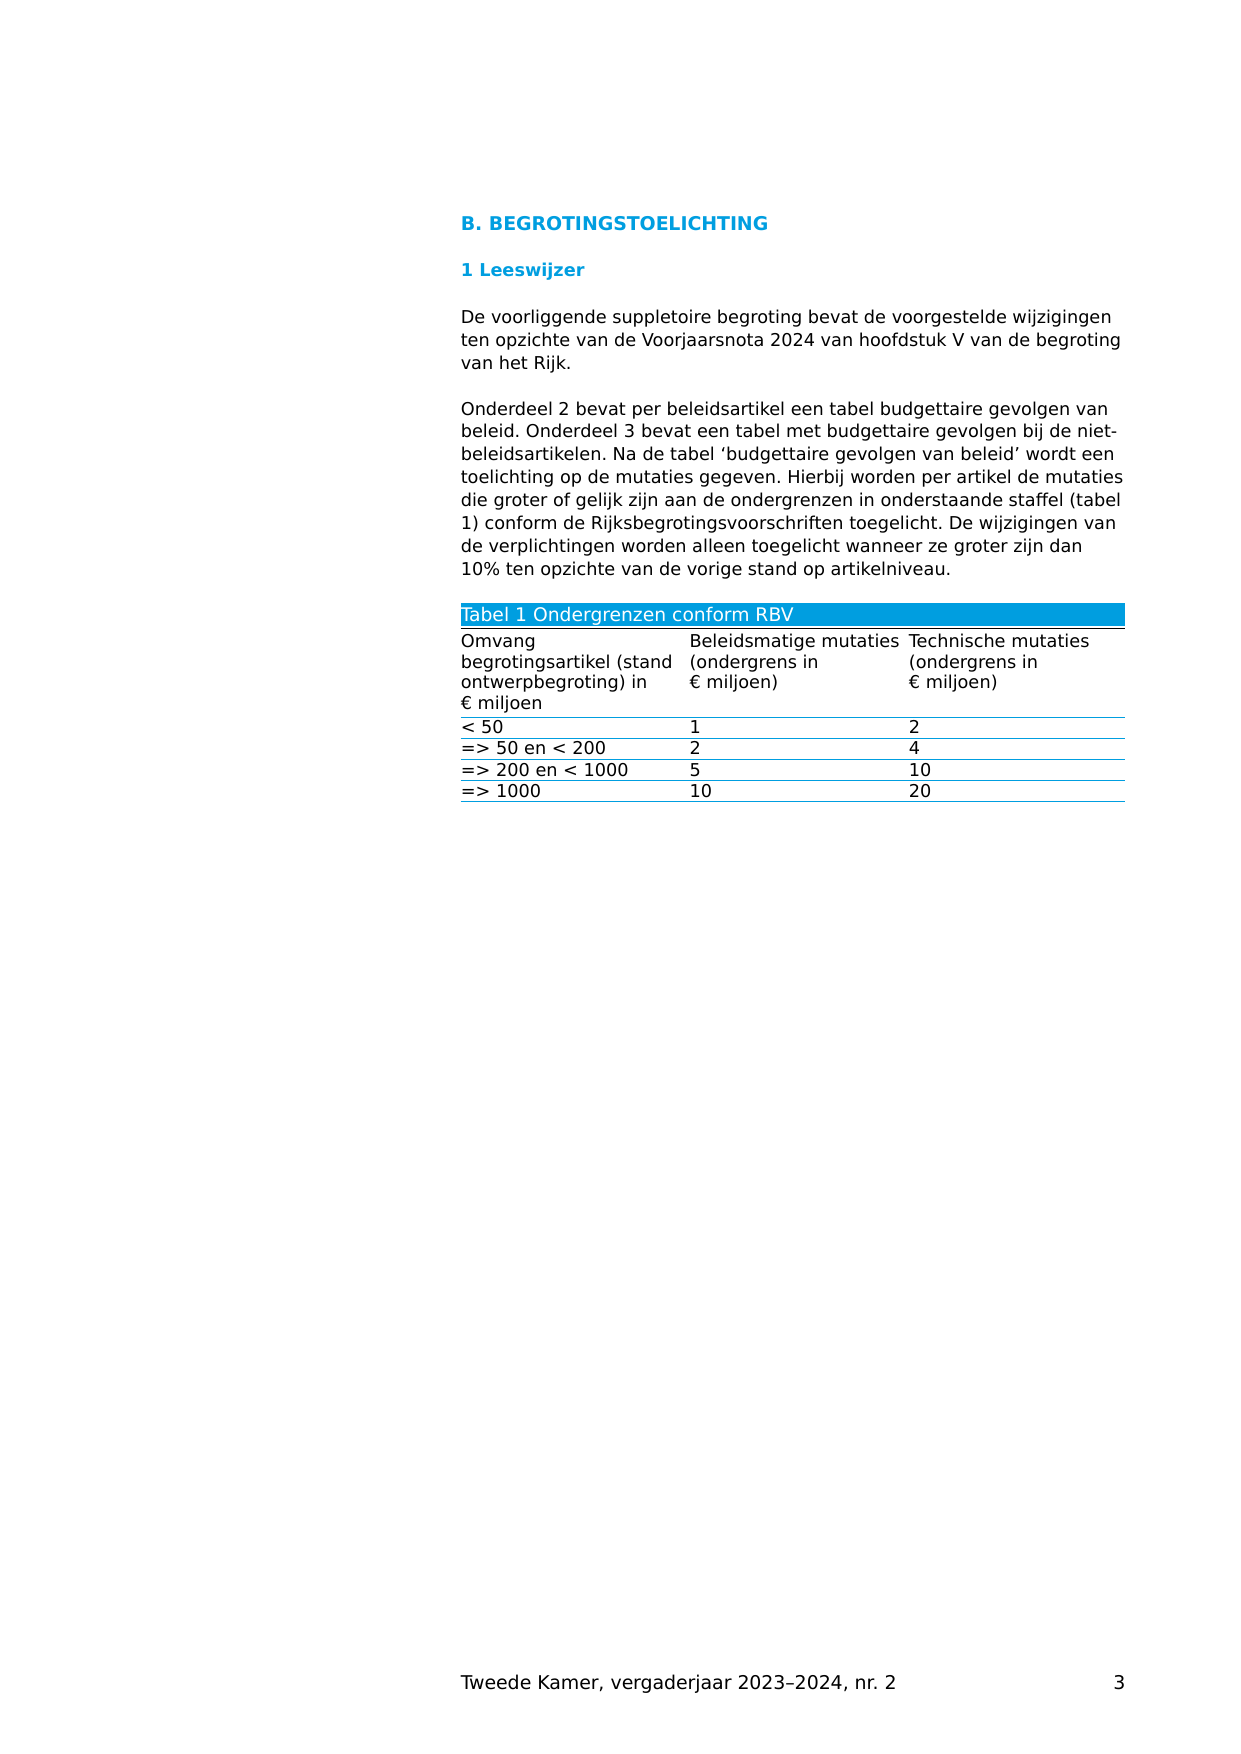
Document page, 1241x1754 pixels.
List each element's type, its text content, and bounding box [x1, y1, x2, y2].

table_cell 2 [906, 718, 1125, 738]
text Onderdeel 2 bevat per beleidsartikel een tabel budgettaire gevolgen van beleid. Onderdeel 3 bevat een tabel met budgettaire gevolgen bĳ de niet-beleidsartikelen. Na de tabel ‘budgettaire gevolgen van beleid’ wordt een toelichting op de mutaties gegeven. Hierbĳ worden per artikel de mutaties die groter of gelĳk zĳn aan de ondergrenzen in onderstaande staffel (tabel 1) conform de Rĳksbegrotingsvoorschriften toegelicht. De wĳzigingen van de verplichtingen worden alleen toegelicht wanneer ze groter zĳn dan 10% ten opzichte van de vorige stand op artikelniveau. [461, 397, 1125, 580]
text De voorliggende suppletoire begroting bevat de voorgestelde wĳzigingen ten opzichte van de Voorjaarsnota 2024 van hoofdstuk V van de begroting van het Rĳk. [461, 305, 1125, 374]
table_cell Beleidsmatige mutaties (ondergrens in € miljoen) [686, 629, 906, 717]
title B. BEGROTINGSTOELICHTING [461, 213, 1125, 235]
table_cell 5 [686, 760, 906, 780]
table_cell => 1000 [461, 781, 686, 801]
table_cell 10 [686, 781, 906, 801]
table_cell < 50 [461, 718, 686, 738]
table_cell => 200 en < 1000 [461, 760, 686, 780]
table_cell 20 [906, 781, 1125, 801]
table_cell 4 [906, 739, 1125, 759]
table_cell 10 [906, 760, 1125, 780]
table_cell Technische mutaties (ondergrens in € miljoen) [906, 629, 1125, 717]
title 1 Leeswijzer [461, 258, 1125, 281]
table_cell 2 [686, 739, 906, 759]
table_cell Omvang begrotingsartikel (stand ontwerpbegroting) in € miljoen [461, 629, 686, 717]
table_cell => 50 en < 200 [461, 739, 686, 759]
table_cell 1 [686, 718, 906, 738]
